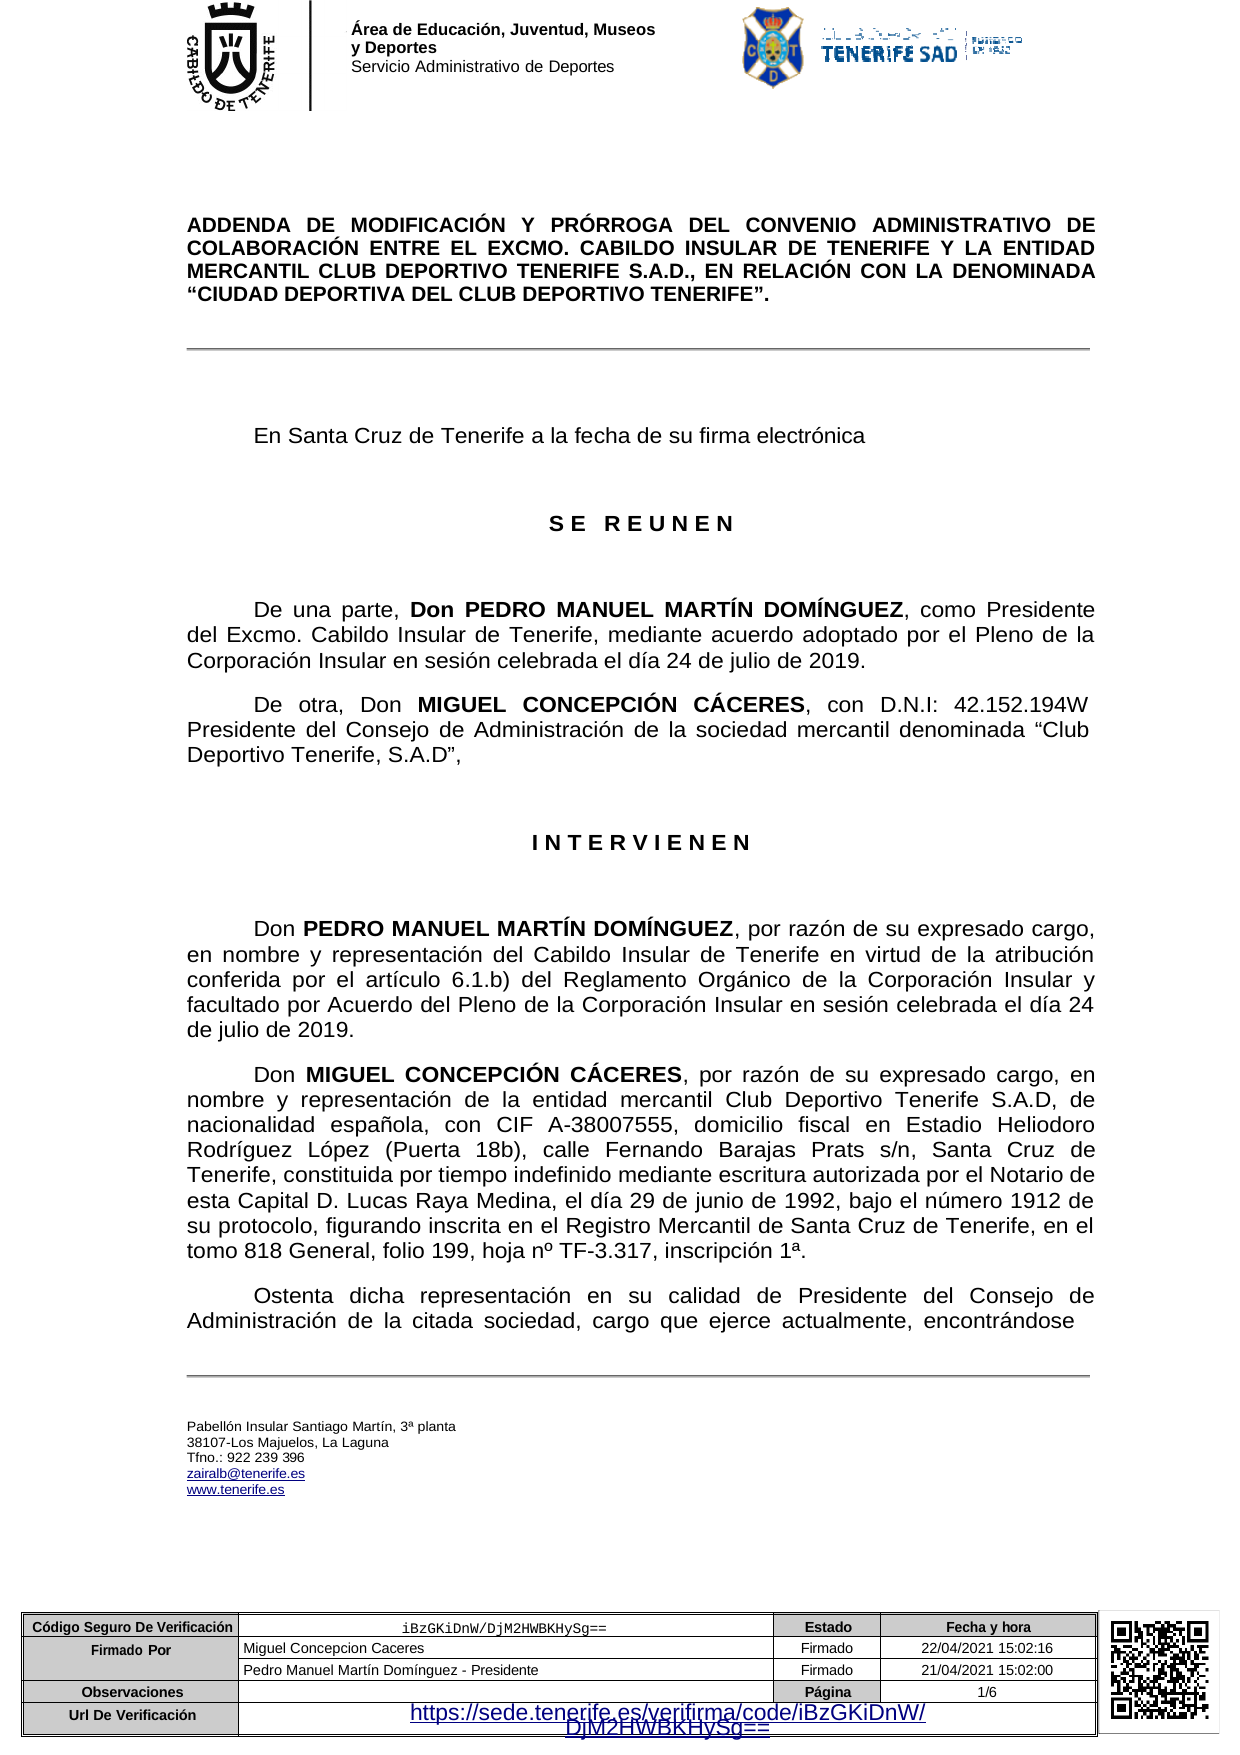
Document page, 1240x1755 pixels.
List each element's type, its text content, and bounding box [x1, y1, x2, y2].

text En Santa Cruz de Tenerife a la fecha de su firma electrónica [253, 423, 1108, 448]
text Área de Educación, Juventud, Museos y Deportes [351, 21, 663, 57]
text De otra, Don MIGUEL CONCEPCIÓN CÁCERES, con D.N.I: 42.152.194W [253, 691, 1108, 717]
text Don MIGUEL CONCEPCIÓN CÁCERES, por razón de su expresado cargo, en nombre y representación de la entidad mercantil Club Deportivo Tenerife S.A.D, de nacionalidad española, con CIF A-38007555, domicilio fiscal en Estadio Heliodoro Rodríguez López (Puerta 18b), calle Fernando Barajas Prats s/n, Santa Cruz de Tenerife, constituida por tiempo indefinido mediante escritura autorizada por el Notario de esta Capital D. Lucas Raya Medina, el día 29 de junio de 1992, bajo el número 1912 de su protocolo, figurando inscrita en el Registro Mercantil de Santa Cruz de Tenerife, en el tomo 818 General, folio 199, hoja nº TF-3.317, inscripción 1ª. [187, 1061, 1096, 1263]
subtitle S E R E U N E N [254, 510, 1028, 536]
text zairalb@tenerife.es www.tenerife.es [187, 1466, 401, 1497]
text Servicio Administrativo de Deportes [351, 57, 747, 76]
text De una parte, Don PEDRO MANUEL MARTÍN DOMÍNGUEZ, como Presidente del Excmo. Cabildo Insular de Tenerife, mediante acuerdo adoptado por el Pleno de la Corporación Insular en sesión celebrada el día 24 de julio de 2019. [187, 597, 1096, 673]
text [799, 57, 1108, 76]
text Presidente del Consejo de Administración de la sociedad mercantil denominada “Club Deportivo Tenerife, S.A.D”, [187, 717, 1108, 767]
subtitle I N T E R V I E N E N [254, 830, 1028, 855]
text Don PEDRO MANUEL MARTÍN DOMÍNGUEZ, por razón de su expresado cargo, en nombre y representación del Cabildo Insular de Tenerife en virtud de la atribución conferida por el artículo 6.1.b) del Reglamento Orgánico de la Corporación Insular y facultado por Acuerdo del Pleno de la Corporación Insular en sesión celebrada el día 24 de julio de 2019. [187, 916, 1096, 1042]
text ADDENDA DE MODIFICACIÓN Y PRÓRROGA DEL CONVENIO ADMINISTRATIVO DE COLABORACIÓN ENTRE EL EXCMO. CABILDO INSULAR DE TENERIFE Y LA ENTIDAD MERCANTIL CLUB DEPORTIVO TENERIFE S.A.D., EN RELACIÓN CON LA DENOMINADA “CIUDAD DEPORTIVA DEL CLUB DEPORTIVO TENERIFE”. [187, 214, 1096, 305]
text Ostenta dicha representación en su calidad de Presidente del Consejo de Administración de la citada sociedad, cargo que ejerce actualmente, encontrándose [187, 1282, 1096, 1333]
text Tfno.: 922 239 396 [187, 1450, 1108, 1466]
text Pabellón Insular Santiago Martín, 3ª planta 38107-Los Majuelos, La Laguna [187, 1419, 456, 1450]
